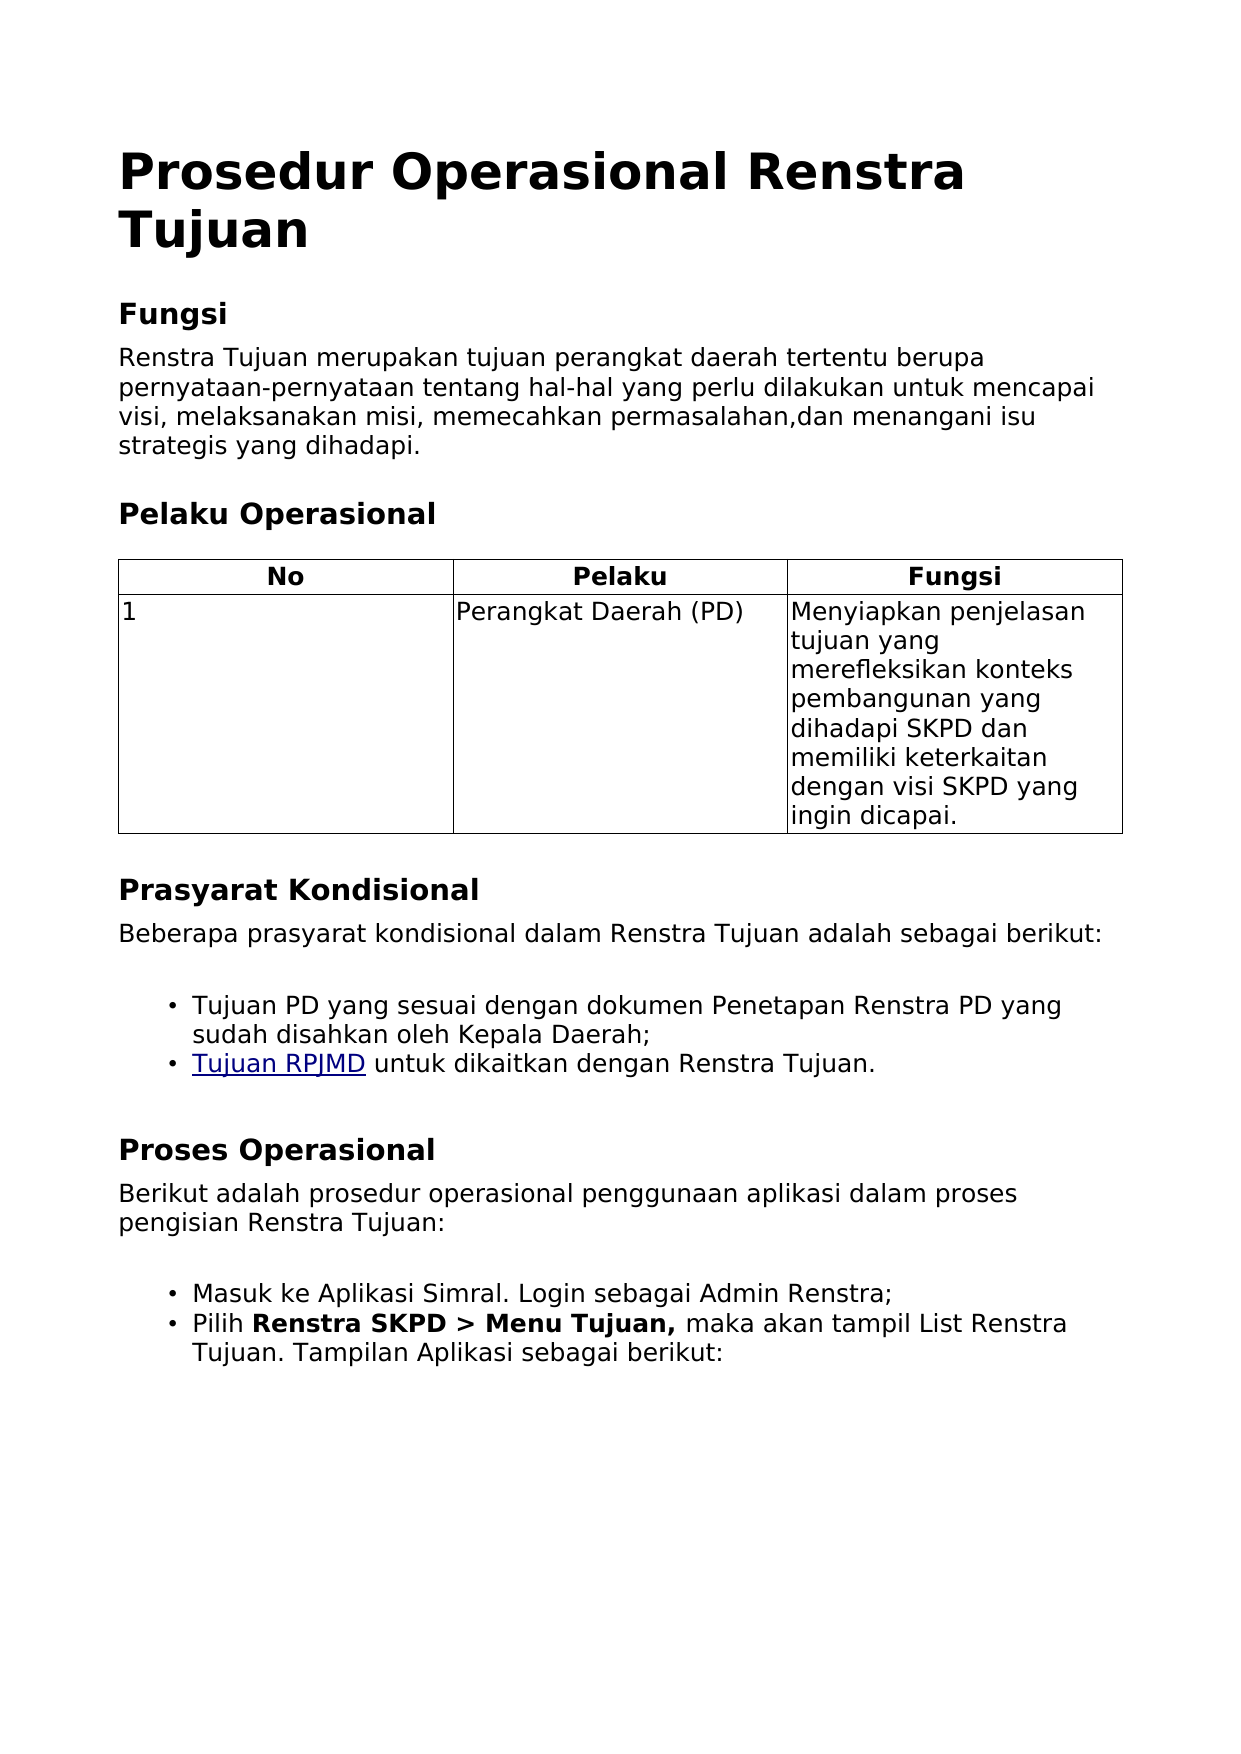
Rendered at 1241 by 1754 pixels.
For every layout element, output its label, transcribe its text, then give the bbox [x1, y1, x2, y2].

text Renstra Tujuan merupakan tujuan perangkat daerah tertentu berupa pernyataan-pernyataan tentang hal-hal yang perlu dilakukan untuk mencapai visi, melaksanakan misi, memecahkan permasalahan,dan menangani isu strategis yang dihadapi. [118, 343, 1122, 460]
table_cell Perangkat Daerah (PD) [454, 595, 787, 833]
table_header No [119, 560, 453, 594]
list Tujuan RPJMD untuk dikaitkan dengan Renstra Tujuan. [177, 1049, 1122, 1078]
subtitle Prasyarat Kondisional [118, 873, 1122, 907]
table_cell Menyiapkan penjelasan tujuan yang merefleksikan konteks pembangunan yang dihadapi SKPD dan memiliki keterkaitan dengan visi SKPD yang ingin dicapai. [788, 595, 1122, 833]
list Pilih Renstra SKPD > Menu Tujuan, maka akan tampil List Renstra Tujuan. Tampilan Aplikasi sebagai berikut: [177, 1309, 1122, 1367]
table_header Fungsi [788, 560, 1122, 594]
subtitle Prosedur Operasional Renstra Tujuan [118, 143, 1122, 259]
table_cell 1 [119, 595, 453, 833]
subtitle Pelaku Operasional [118, 498, 1122, 532]
text Berikut adalah prosedur operasional penggunaan aplikasi dalam proses pengisian ​​​​Renstra Tujuan: [118, 1179, 1122, 1238]
list Tujuan PD yang sesuai dengan dokumen Penetapan Renstra PD yang sudah disahkan oleh Kepala Daerah; [177, 991, 1122, 1049]
table_header Pelaku [454, 560, 787, 594]
text Beberapa prasyarat kondisional dalam Renstra Tujuan adalah sebagai berikut: [118, 920, 1122, 949]
subtitle Proses Operasional [118, 1133, 1122, 1167]
list Masuk ke Aplikasi Simral. Login sebagai Admin Renstra; [177, 1279, 1122, 1309]
subtitle Fungsi [118, 297, 1122, 331]
